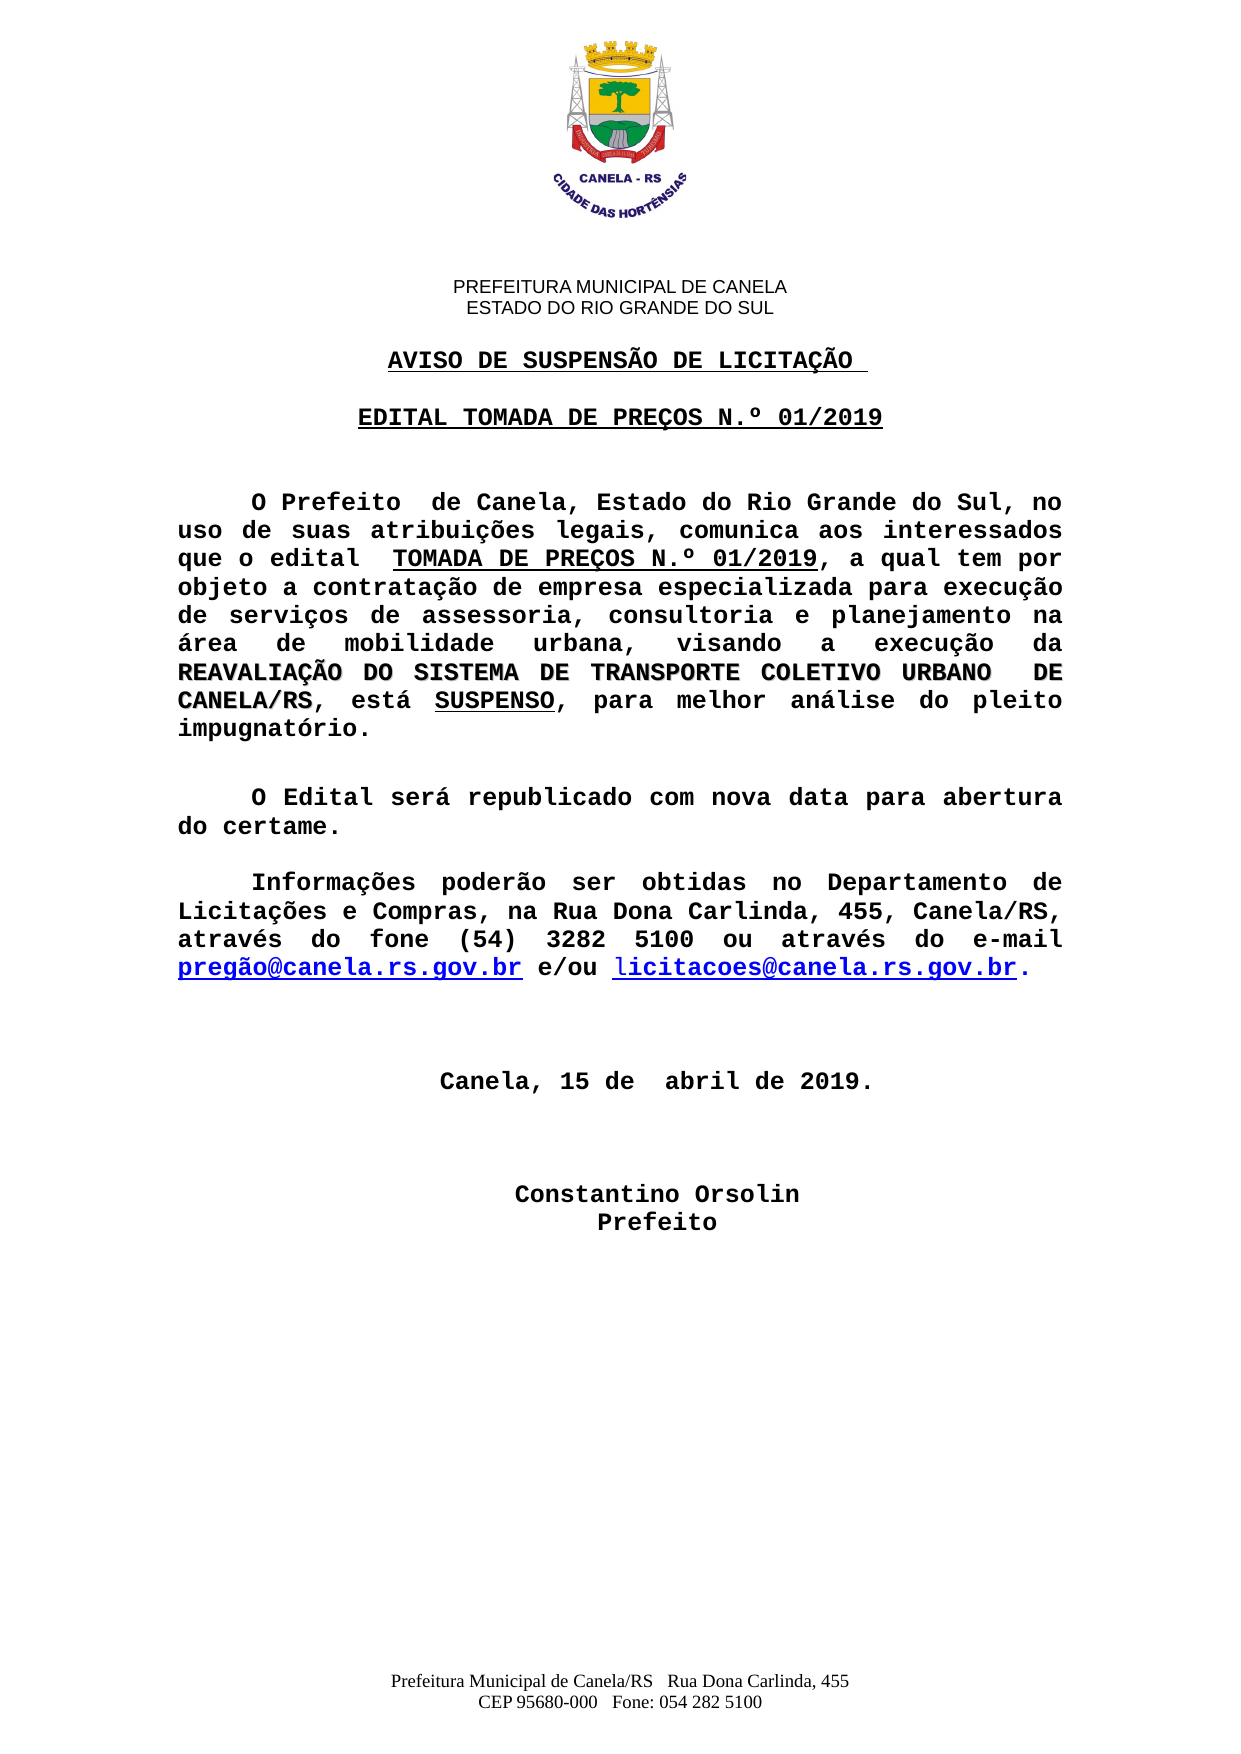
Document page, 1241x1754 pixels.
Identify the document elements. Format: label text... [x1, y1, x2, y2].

text Prefeito [177, 1210, 1063, 1238]
text Canela, 15 de abril de 2019. [177, 1068, 1063, 1097]
text Informações poderão ser obtidas no Departamento de Licitações e Compras, na Rua Dona Carlinda, 455, Canela/RS, através do fone (54) 3282 5100 ou através do e-mail pregão@canela.rs.gov.br e/ou licitacoes@canela.rs.gov.br. [177, 870, 1063, 983]
text O Prefeito de Canela, Estado do Rio Grande do Sul, no uso de suas atribuições legais, comunica aos interessados que o edital TOMADA DE PREÇOS N.º 01/2019, a qual tem por objeto a contratação de empresa especializada para execução de serviços de assessoria, consultoria e planejamento na área de mobilidade urbana, visando a execução da REAVALIAÇÃO DO SISTEMA DE TRANSPORTE COLETIVO URBANO DE CANELA/RS, está SUSPENSO, para melhor análise do pleito impugnatório. [177, 489, 1063, 744]
text Constantino Orsolin [177, 1182, 1063, 1210]
text AVISO DE SUSPENSÃO DE LICITAÇÃO [177, 347, 1063, 376]
text O Edital será republicado com nova data para abertura do certame. [177, 785, 1063, 842]
text EDITAL TOMADA DE PREÇOS N.º 01/2019 [177, 404, 1063, 432]
picture [553, 41, 687, 218]
